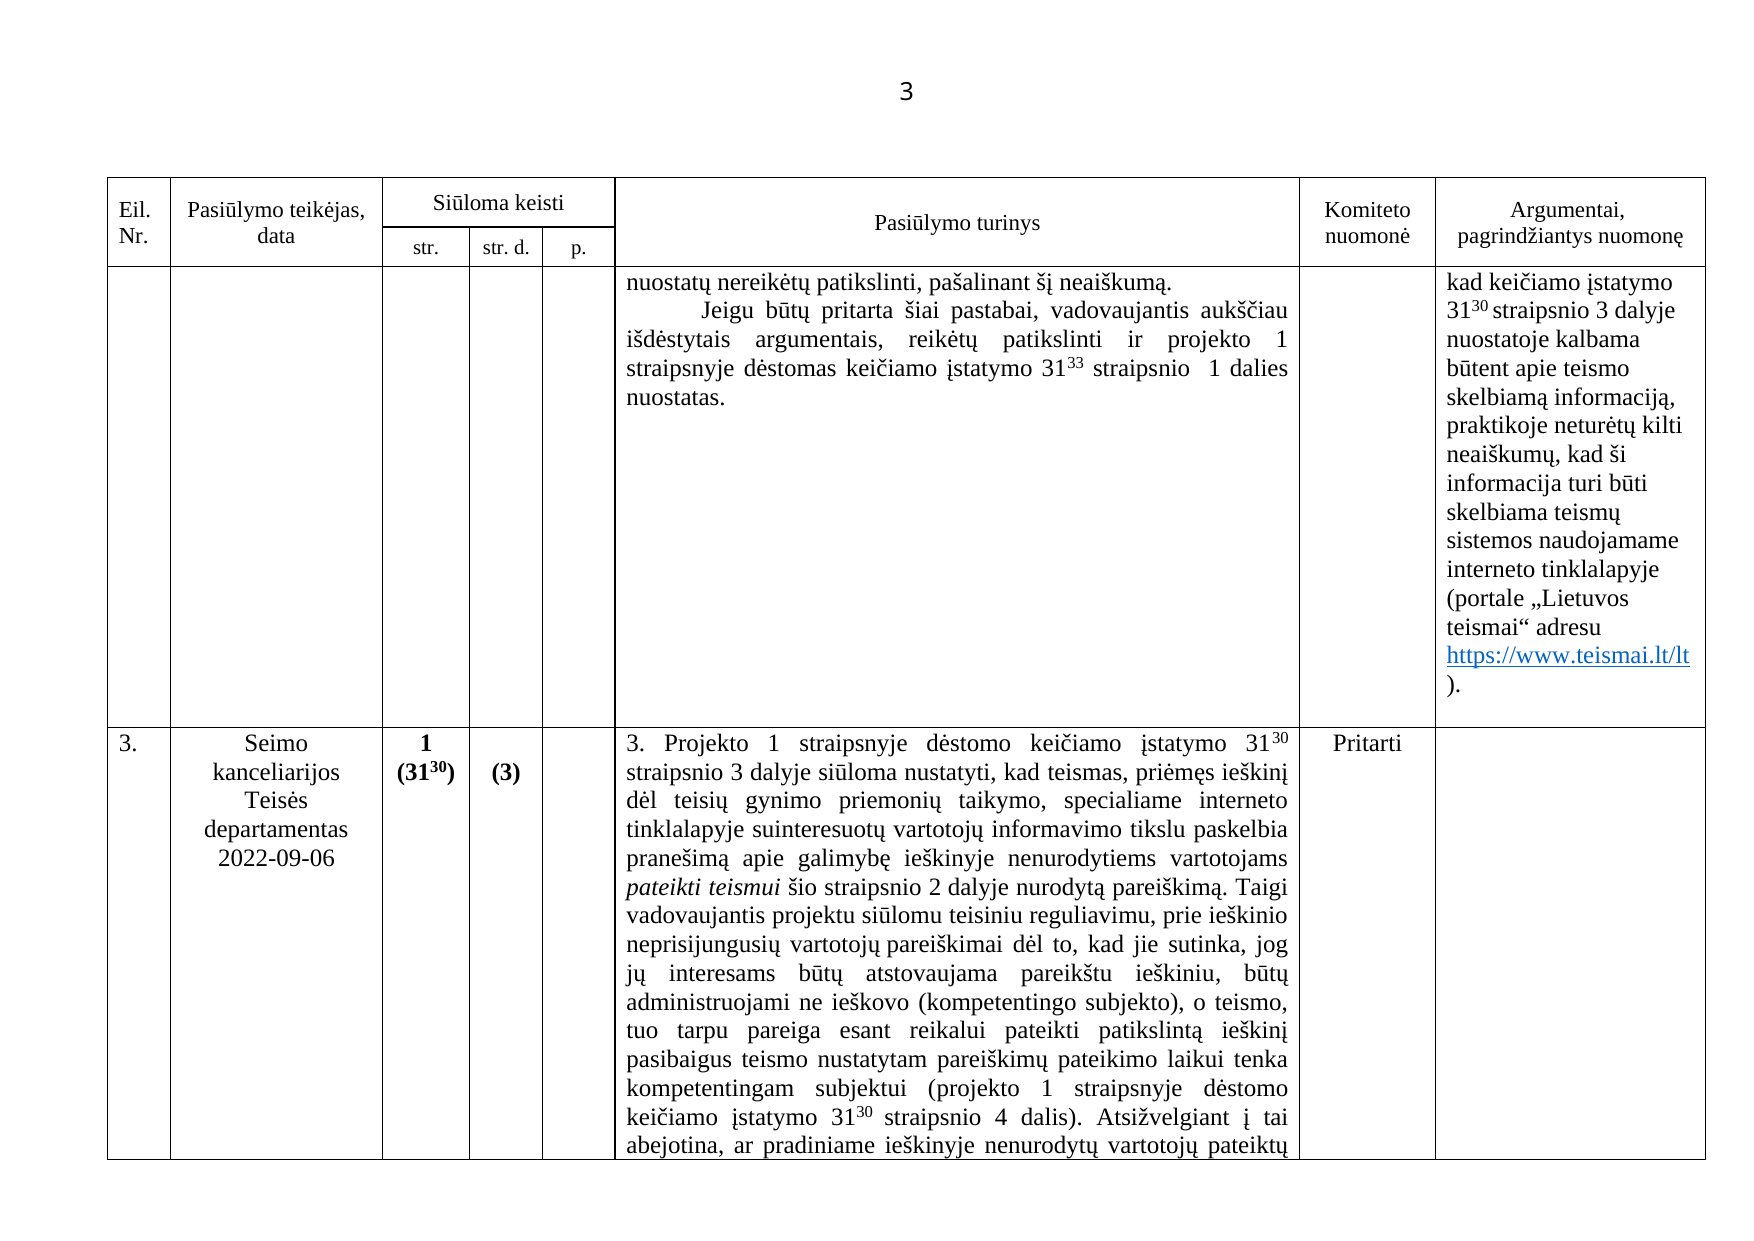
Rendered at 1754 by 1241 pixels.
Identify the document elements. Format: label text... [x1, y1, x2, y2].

table_cell Seimo kanceliarijos Teisės departamentas 2022-09-06 [171, 728, 382, 1159]
table_cell [543, 728, 614, 1159]
table_cell p. [543, 228, 614, 266]
table_cell [108, 728, 170, 1159]
table_header Pasiūlymo teikėjas, data [171, 178, 382, 266]
table_cell str. [383, 228, 469, 266]
table_cell (3) [470, 728, 542, 1159]
table_cell 1 (3130) [383, 728, 469, 1159]
table_header Eil. Nr. [108, 178, 170, 266]
table_cell nuostatų nereikėtų patikslinti, pašalinant šį neaiškumą. Jeigu būtų pritarta šiai pastabai, vadovaujantis aukščiau išdėstytais argumentais, reikėtų patikslinti ir projekto 1 straipsnyje dėstomas keičiamo įstatymo 3133 straipsnio 1 dalies nuostatas. [616, 267, 1299, 727]
table_cell [383, 267, 469, 727]
table_cell str. d. [470, 228, 542, 266]
table_cell [1300, 267, 1435, 727]
table_cell 3. Projekto 1 straipsnyje dėstomo keičiamo įstatymo 3130 straipsnio 3 dalyje siūloma nustatyti, kad teismas, priėmęs ieškinį dėl teisių gynimo priemonių taikymo, specialiame interneto tinklalapyje suinteresuotų vartotojų informavimo tikslu paskelbia pranešimą apie galimybę ieškinyje nenurodytiems vartotojams pateikti teismui šio straipsnio 2 dalyje nurodytą pareiškimą. Taigi vadovaujantis projektu siūlomu teisiniu reguliavimu, prie ieškinio neprisijungusių vartotojų pareiškimai dėl to, kad jie sutinka, jog jų interesams būtų atstovaujama pareikštu ieškiniu, būtų administruojami ne ieškovo (kompetentingo subjekto), o teismo, tuo tarpu pareiga esant reikalui pateikti patikslintą ieškinį pasibaigus teismo nustatytam pareiškimų pateikimo laikui tenka kompetentingam subjektui (projekto 1 straipsnyje dėstomo keičiamo įstatymo 3130 straipsnio 4 dalis). Atsižvelgiant į tai abejotina, ar pradiniame ieškinyje nenurodytų vartotojų pateiktų [616, 728, 1299, 1159]
table_header Argumentai, pagrindžiantys nuomonę [1436, 178, 1705, 266]
table_cell [470, 267, 542, 727]
table_cell [1436, 728, 1705, 1159]
table_cell [171, 267, 382, 727]
table_cell [108, 267, 170, 727]
table_cell kad keičiamo įstatymo 3130 straipsnio 3 dalyje nuostatoje kalbama būtent apie teismo skelbiamą informaciją, praktikoje neturėtų kilti neaiškumų, kad ši informacija turi būti skelbiama teismų sistemos naudojamame interneto tinklalapyje (portale „Lietuvos teismai“ adresu https://www.teismai.lt/lt). [1436, 267, 1705, 727]
table_cell Pritarti [1300, 728, 1435, 1159]
table_header Siūloma keisti [383, 178, 614, 226]
table_header Komiteto nuomonė [1300, 178, 1435, 266]
table_header Pasiūlymo turinys [616, 178, 1299, 266]
table_cell [543, 267, 614, 727]
